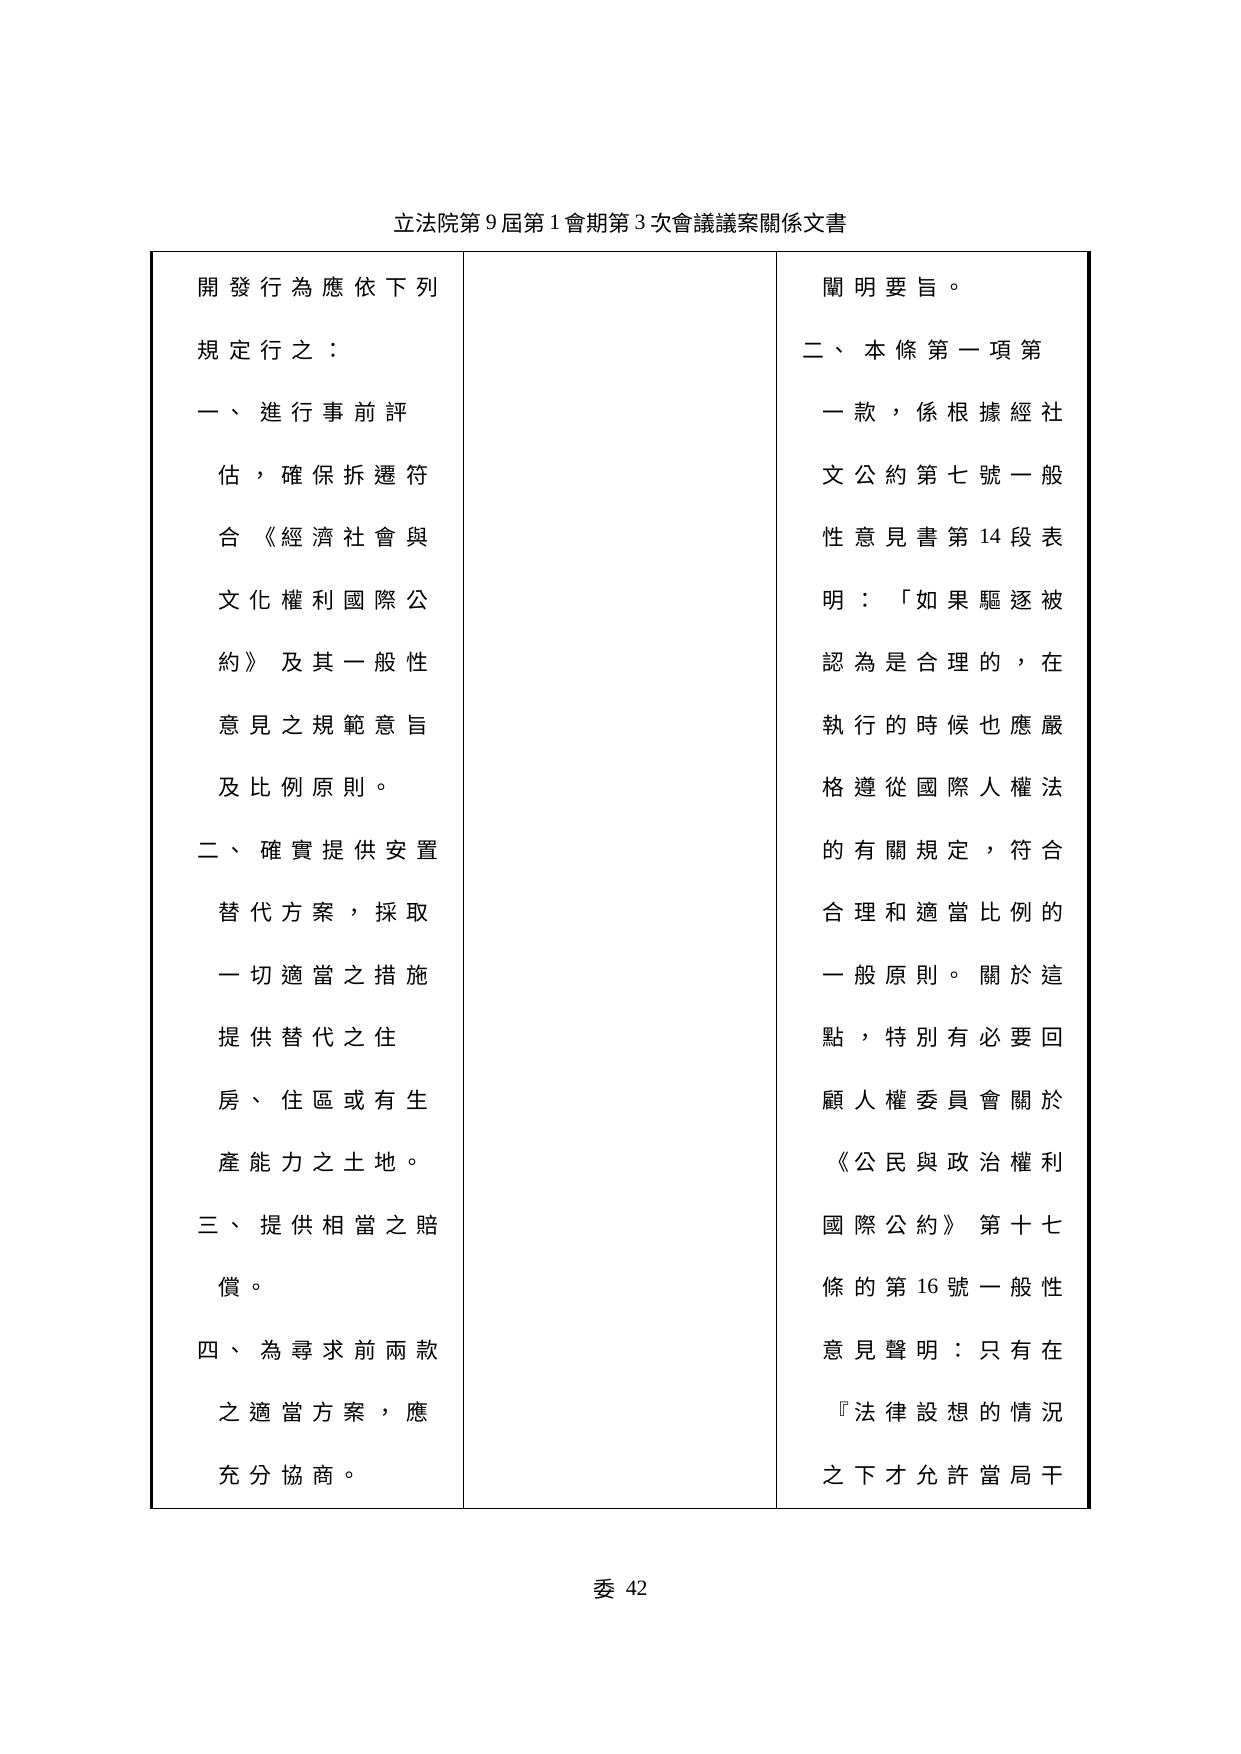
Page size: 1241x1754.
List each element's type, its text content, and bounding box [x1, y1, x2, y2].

table_cell 開發行為應依下列規定行之： 一、進行事前評估，確保拆遷符合《經濟社會與文化權利國際公約》及其一般性意見之規範意旨及比例原則。 二、確實提供安置替代方案，採取一切適當之措施提供替代之住房、住區或有生產能力之土地。 三、提供相當之賠償。 四、為尋求前兩款之適當方案，應充分協商。 [153, 252, 463, 1508]
table_cell 闡明要旨。 二、本條第一項第一款，係根據經社文公約第七號一般性意見書第14段表明：「如果驅逐被認為是合理的，在執行的時候也應嚴格遵從國際人權法的有關規定，符合合理和適當比例的一般原則。關於這點，特別有必要回顧人權委員會關於《公民與政治權利國際公約》第十七條的第16號一般性意見聲明：只有在『法律設想的情況之下才允許當局干 [777, 252, 1087, 1508]
table_cell [464, 252, 776, 1508]
